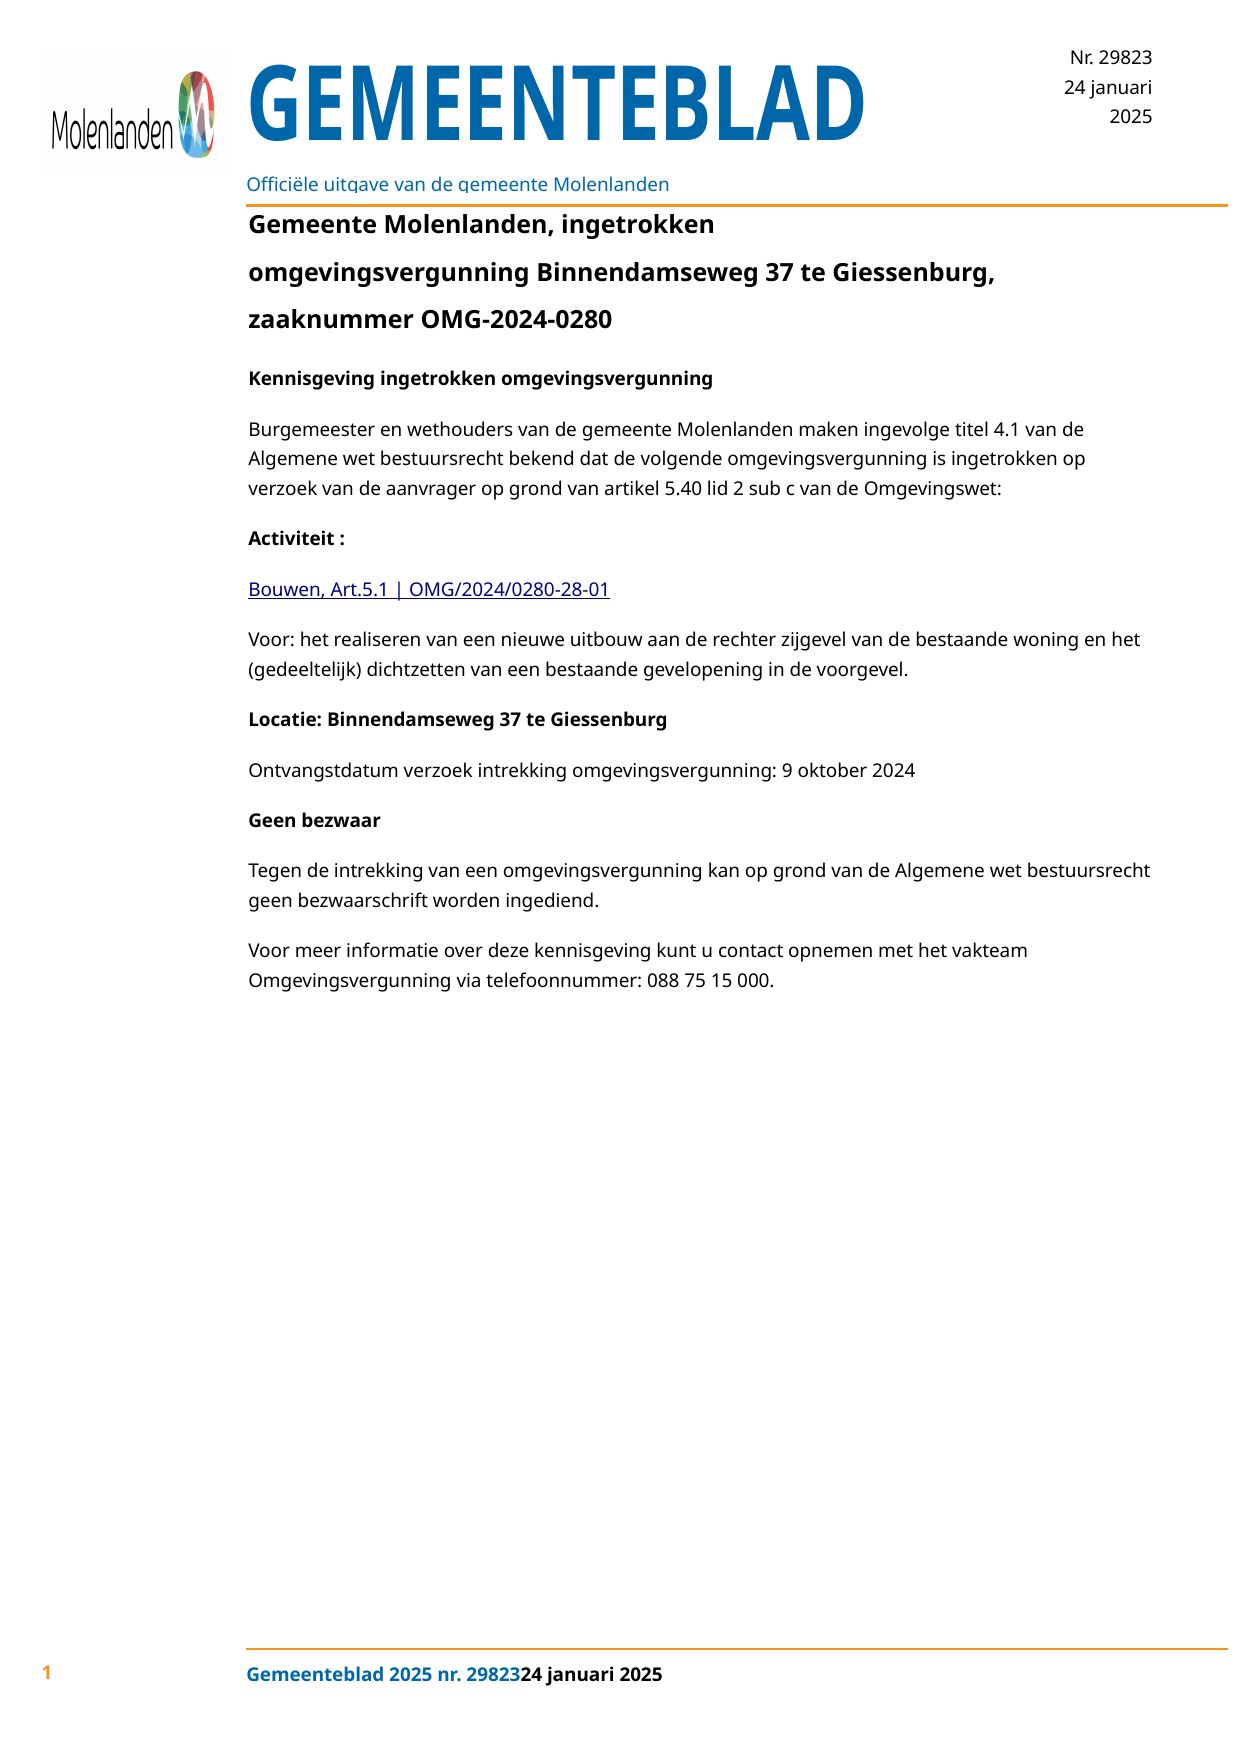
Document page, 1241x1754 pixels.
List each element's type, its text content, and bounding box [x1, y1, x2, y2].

text Geen bezwaar [248, 807, 1152, 833]
text Activiteit : [248, 526, 1152, 551]
text Voor meer informatie over deze kennisgeving kunt u contact opnemen met het vakteam Omgevingsvergunning via telefoonnummer: 088 75 15 000. [248, 938, 1152, 993]
text Ontvangstdatum verzoek intrekking omgevingsvergunning: 9 oktober 2024 [248, 757, 1152, 782]
text Locatie: Binnendamseweg 37 te Giessenburg [248, 706, 1152, 732]
text Burgemeester en wethouders van de gemeente Molenlanden maken ingevolge titel 4.1 van de Algemene wet bestuursrecht bekend dat de volgende omgevingsvergunning is ingetrokken op verzoek van de aanvrager op grond van artikel 5.40 lid 2 sub c van de Omgevingswet: [248, 416, 1152, 501]
text Voor: het realiseren van een nieuwe uitbouw aan de rechter zijgevel van de bestaande woning en het (gedeeltelijk) dichtzetten van een bestaande gevelopening in de voorgevel. [248, 626, 1152, 682]
text Kennisgeving ingetrokken omgevingsvergunning [248, 366, 1152, 391]
picture [41, 47, 231, 172]
text Bouwen, Art.5.1 | OMG/2024/0280-28-01 [248, 576, 1152, 602]
text Tegen de intrekking van een omgevingsvergunning kan op grond van de Algemene wet bestuursrecht geen bezwaarschrift worden ingediend. [248, 858, 1152, 913]
text Gemeente Molenlanden, ingetrokken omgevingsvergunning Binnendamseweg 37 te Giessenburg, zaaknummer OMG-2024-0280 [248, 207, 1152, 336]
